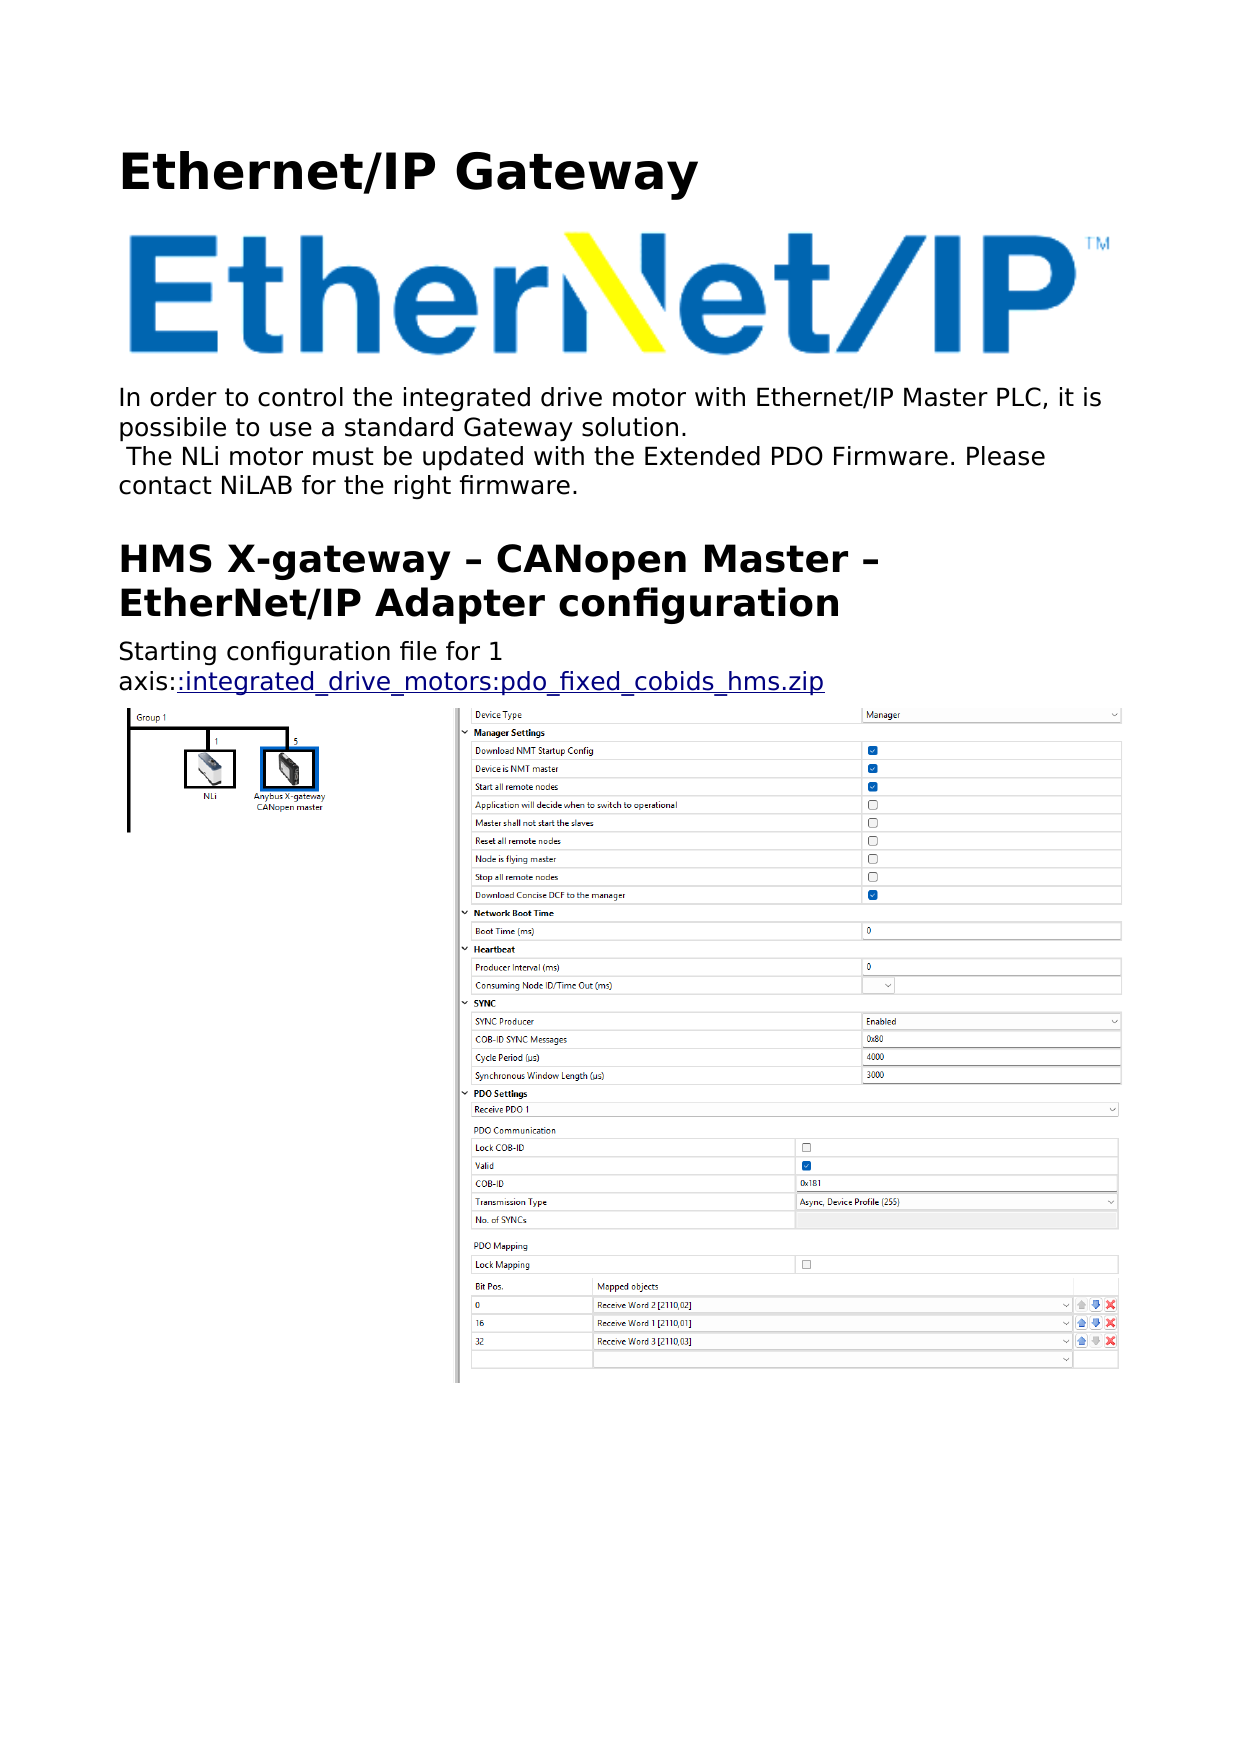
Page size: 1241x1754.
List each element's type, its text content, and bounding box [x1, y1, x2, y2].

picture [118, 708, 1123, 1383]
subtitle Ethernet/IP Gateway [118, 143, 1122, 201]
subtitle HMS X-gateway – CANopen Master – EtherNet/IP Adapter configuration [118, 538, 1122, 625]
picture [118, 213, 1123, 371]
text In order to control the integrated drive motor with Ethernet/IP Master PLC, it is possibile to use a standard Gateway solution. The NLi motor must be updated with the Extended PDO Firmware. Please contact NiLAB for the right firmware. [118, 383, 1122, 500]
text Starting configuration file for 1 axis::integrated_drive_motors:pdo_fixed_cobids_hms.zip [118, 637, 1122, 696]
